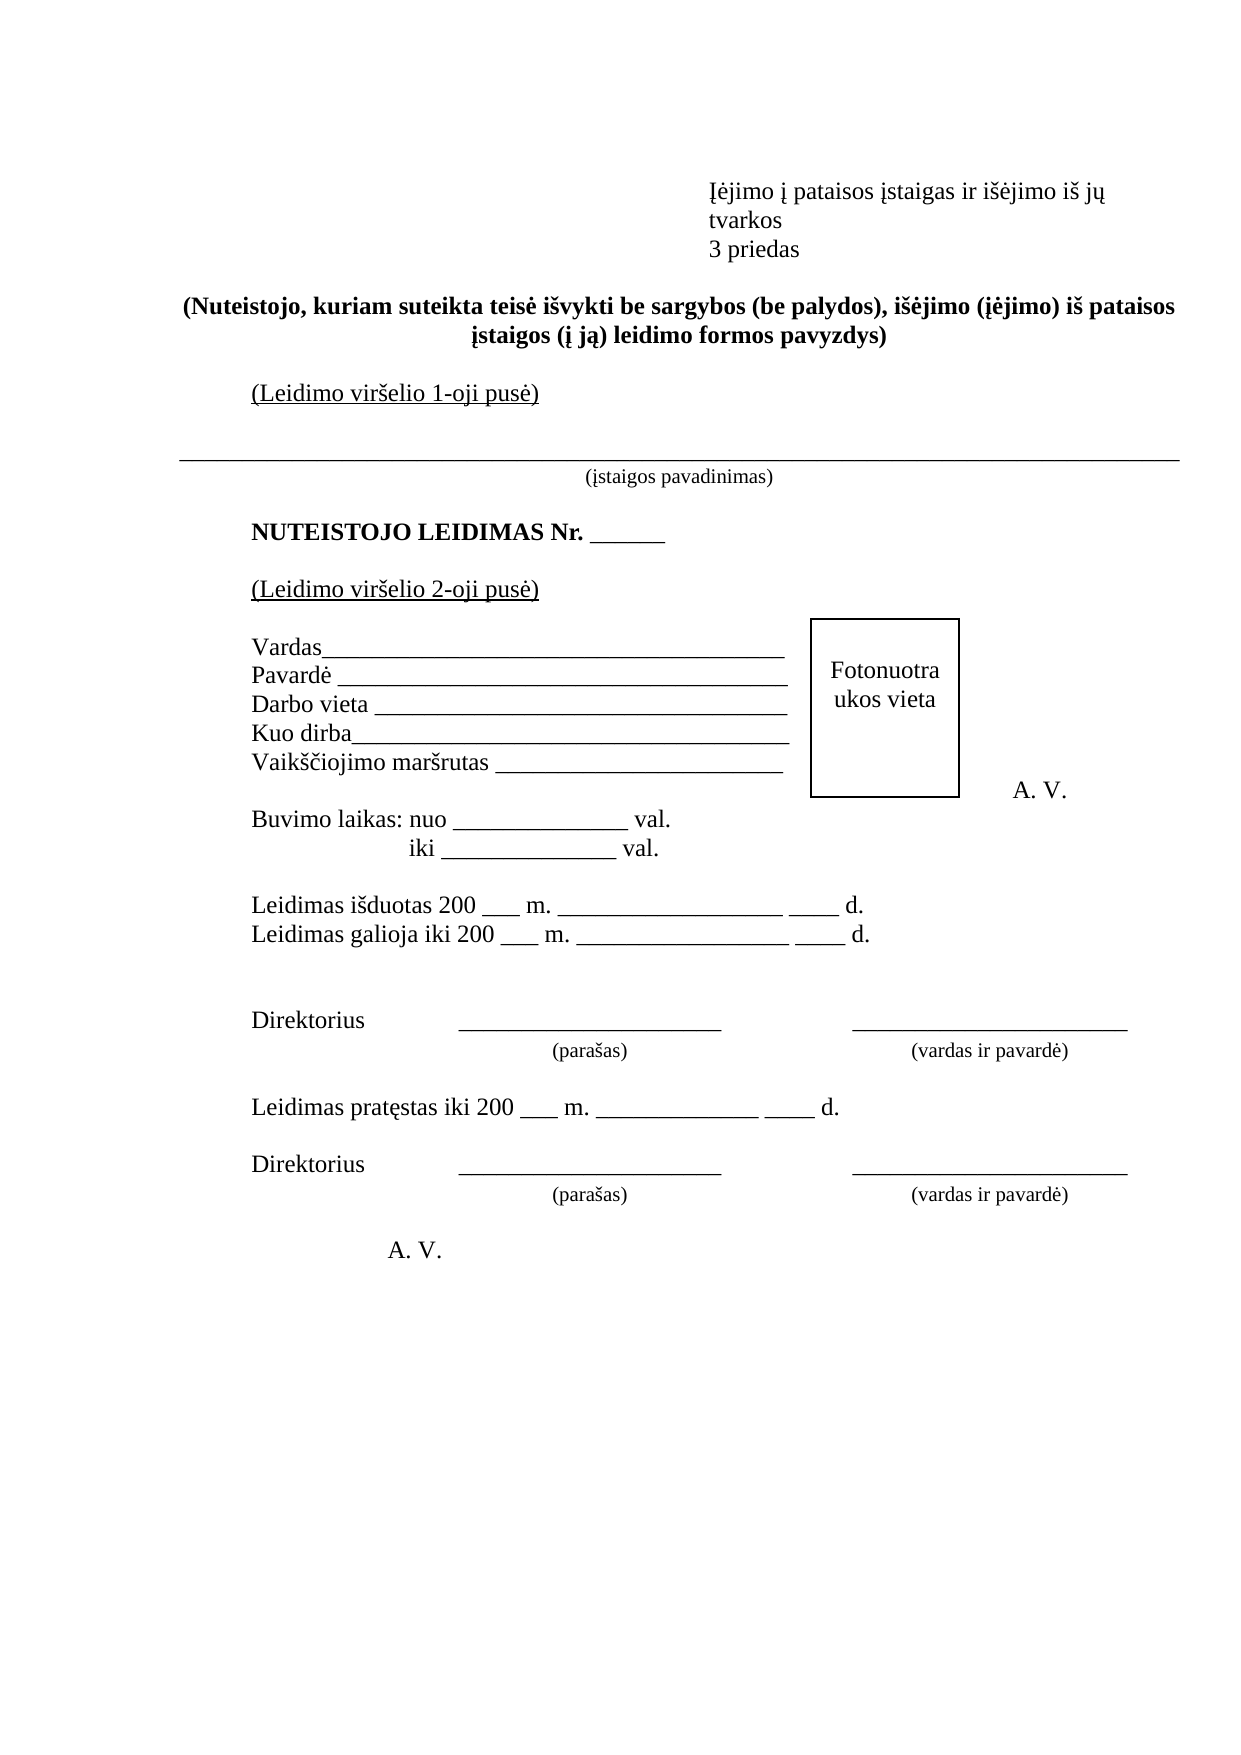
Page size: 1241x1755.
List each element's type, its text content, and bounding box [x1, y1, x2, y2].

text Direktorius _____________________ ______________________ [177, 1005, 1181, 1034]
text Leidimas galioja iki 200 ___ m. _________________ ____ d. [177, 919, 1181, 948]
text (įstaigos pavadinimas) [177, 464, 1181, 488]
text (parašas) (vardas ir pavardė) [177, 1034, 1181, 1063]
text (Leidimo viršelio 1-oji pusė) [177, 378, 1181, 406]
text [960, 747, 1181, 775]
text Leidimas pratęstas iki 200 ___ m. _____________ ____ d. [177, 1092, 1181, 1120]
text [960, 718, 1181, 747]
text ________________________________________________________________________________ [177, 435, 1181, 464]
text Vaikščiojimo maršrutas _______________________ [177, 747, 810, 775]
text iki ______________ val. [177, 833, 1181, 862]
text Pavardė ____________________________________ [177, 660, 810, 689]
text (parašas) (vardas ir pavardė) [177, 1178, 1181, 1207]
text Įėjimo į pataisos įstaigas ir išėjimo iš jų [709, 176, 1181, 205]
text (Leidimo viršelio 2-oji pusė) [177, 574, 1181, 603]
text NUTEISTOJO LEIDIMAS Nr. ______ [177, 517, 1181, 545]
text [960, 689, 1181, 718]
text [960, 660, 1181, 689]
text Direktorius _____________________ ______________________ [177, 1149, 1181, 1178]
text tvarkos [177, 205, 1181, 234]
text 3 priedas [177, 234, 1181, 263]
text Kuo dirba___________________________________ [177, 718, 810, 747]
text A. V. [177, 1235, 1181, 1264]
text Fotonuotraukos vieta [827, 656, 943, 713]
text [960, 632, 1181, 660]
text A. V. [177, 775, 1181, 804]
text (Nuteistojo, kuriam suteikta teisė išvykti be sargybos (be palydos), išėjimo (įėjimo) iš pataisos įstaigos (į ją) leidimo formos pavyzdys) [177, 291, 1181, 349]
text Leidimas išduotas 200 ___ m. __________________ ____ d. [177, 890, 1181, 919]
text Buvimo laikas: nuo ______________ val. [177, 804, 1181, 833]
text Vardas_____________________________________ [177, 632, 810, 660]
text Darbo vieta _________________________________ [177, 689, 810, 718]
